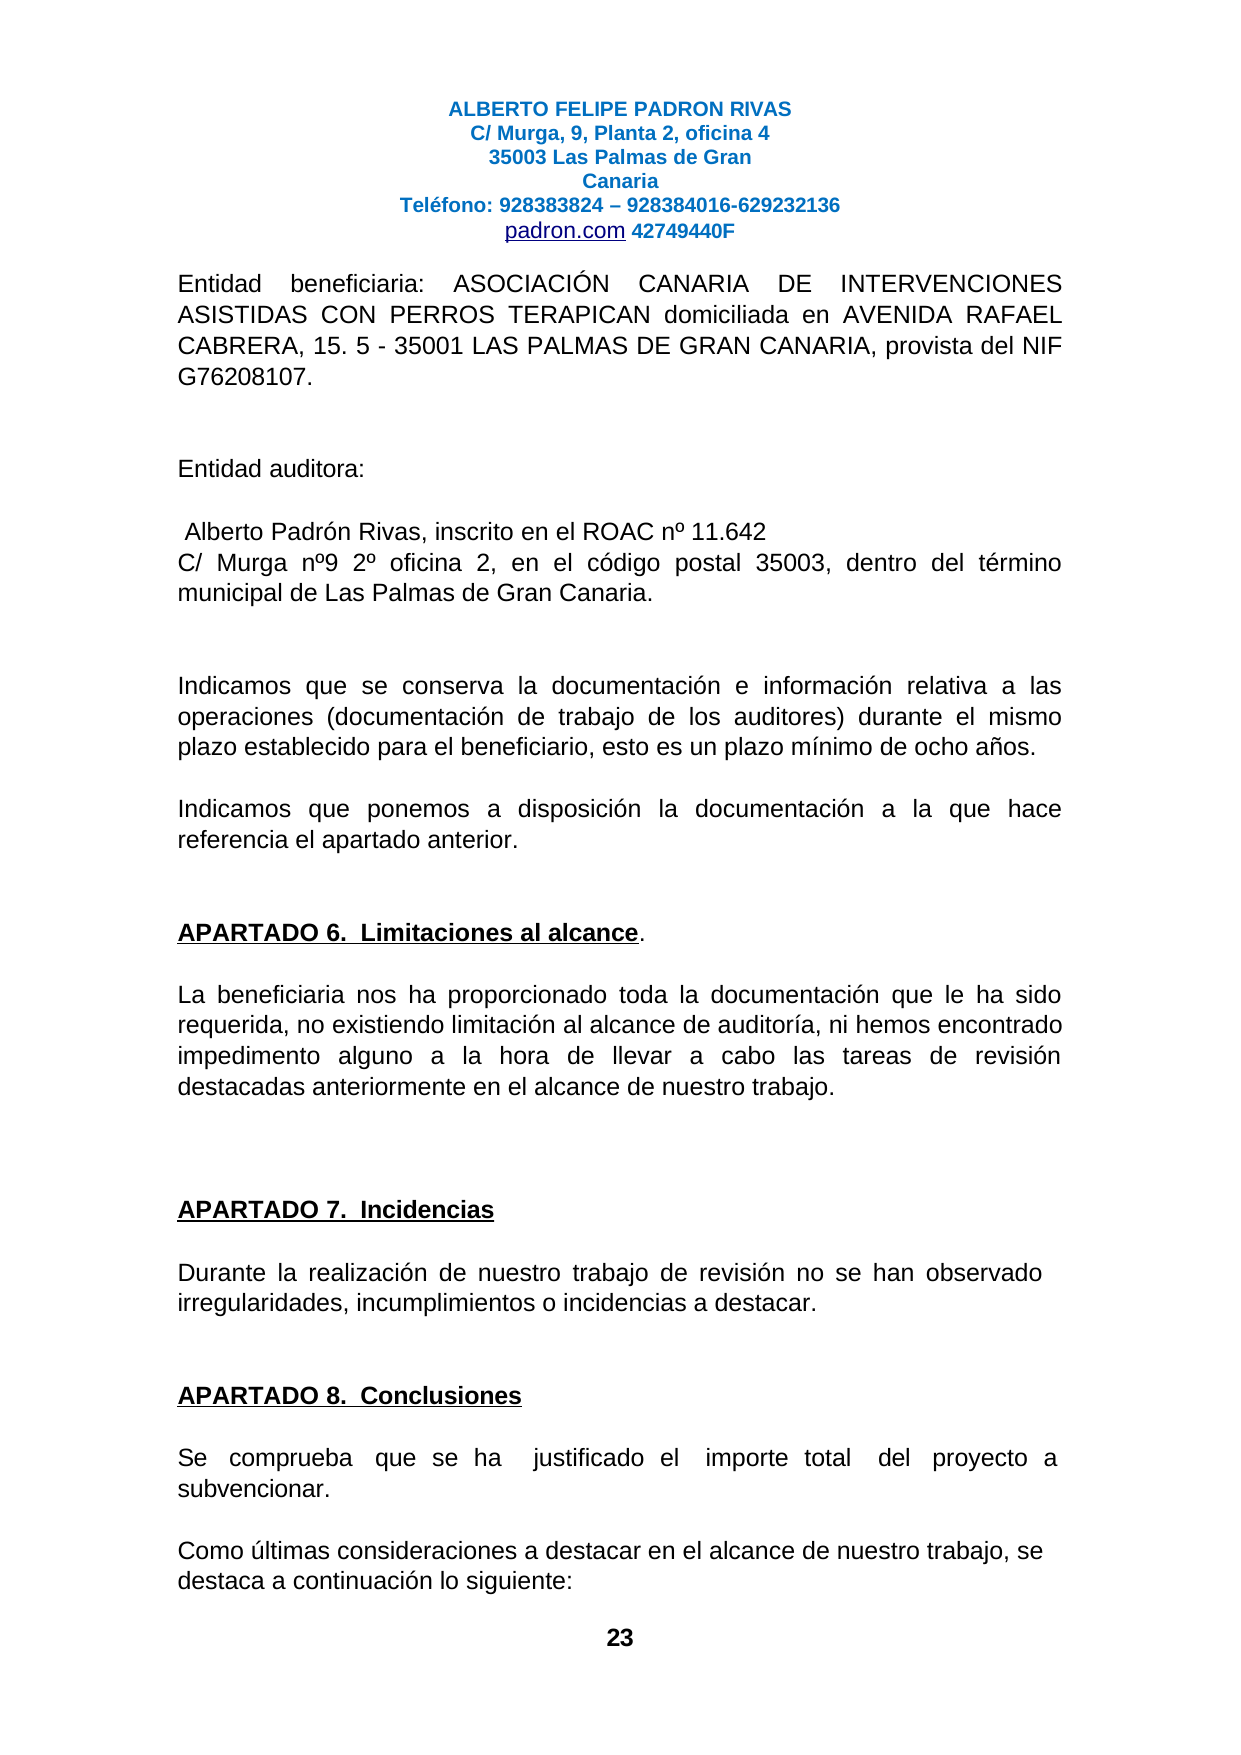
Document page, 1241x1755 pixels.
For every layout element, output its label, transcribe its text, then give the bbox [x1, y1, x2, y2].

subtitle APARTADO 7. Incidencias [177, 1196, 1209, 1224]
text Indicamos que ponemos a disposición la documentación a la que hace referencia el apartado anterior. [177, 794, 1064, 853]
text Indicamos que se conserva la documentación e información relativa a las operaciones (documentación de trabajo de los auditores) durante el mismo plazo establecido para el beneficiario, esto es un plazo mínimo de ocho años. [177, 671, 1063, 761]
subtitle APARTADO 8. Conclusiones [177, 1381, 1209, 1410]
text Se comprueba que se ha justificado el importe total del proyecto a subvencionar. [177, 1443, 1063, 1502]
text C/ Murga nº9 2º oficina 2, en el código postal 35003, dentro del término municipal de Las Palmas de Gran Canaria. [177, 547, 1064, 607]
subtitle APARTADO 6. Limitaciones al alcance. [177, 918, 1209, 946]
text Alberto Padrón Rivas, inscrito en el ROAC nº 11.642 [184, 516, 1209, 545]
text Durante la realización de nuestro trabajo de revisión no se han observado irregularidades, incumplimientos o incidencias a destacar. [177, 1258, 1209, 1317]
text La beneficiaria nos ha proporcionado toda la documentación que le ha sido requerida, no existiendo limitación al alcance de auditoría, ni hemos encontrado impedimento alguno a la hora de llevar a cabo las tareas de revisión destacadas anteriormente en el alcance de nuestro trabajo. [177, 979, 1063, 1101]
text Como últimas consideraciones a destacar en el alcance de nuestro trabajo, se destaca a continuación lo siguiente: [177, 1536, 1063, 1595]
text Entidad beneficiaria: ASOCIACIÓN CANARIA DE INTERVENCIONES ASISTIDAS CON PERROS TERAPICAN domiciliada en AVENIDA RAFAEL CABRERA, 15. 5 - 35001 LAS PALMAS DE GRAN CANARIA, provista del NIF G76208107. [177, 269, 1064, 390]
text Entidad auditora: [177, 454, 1209, 483]
